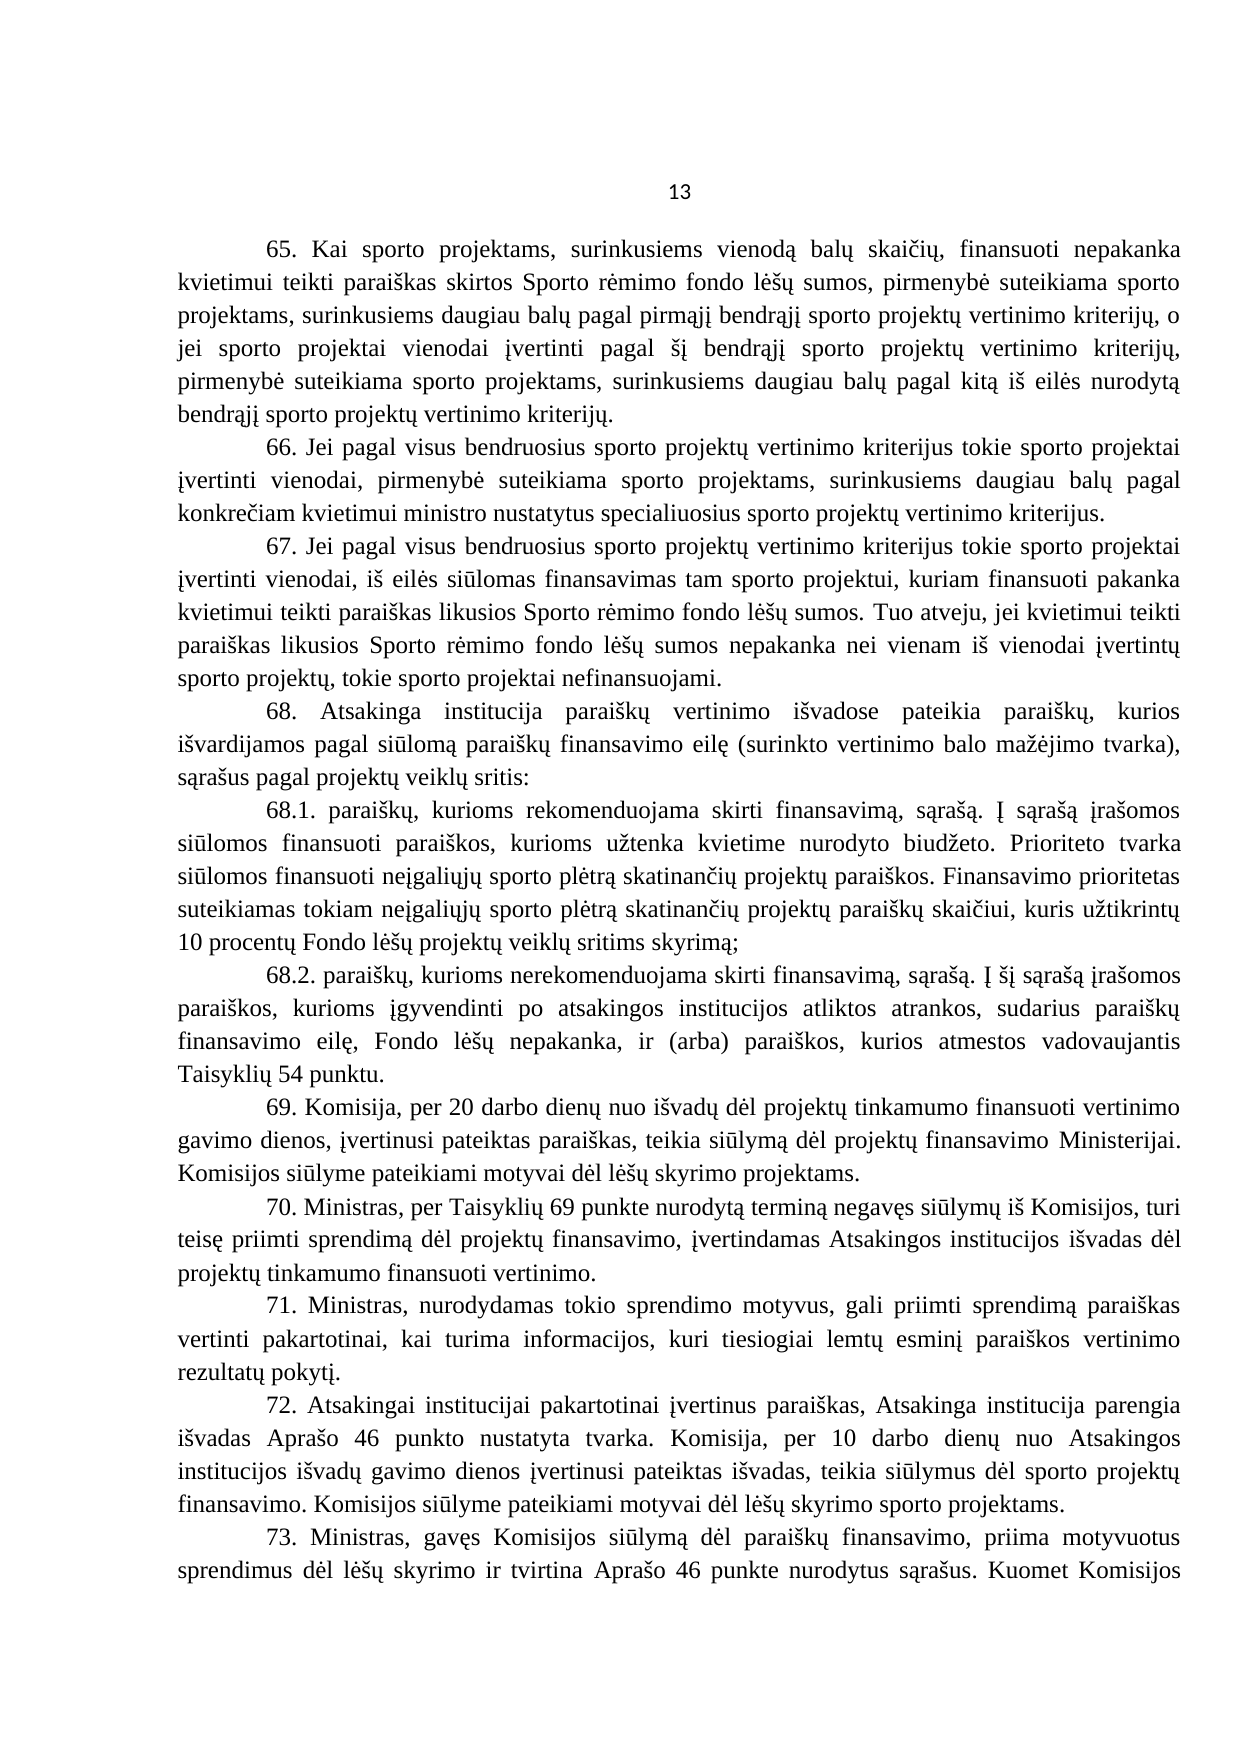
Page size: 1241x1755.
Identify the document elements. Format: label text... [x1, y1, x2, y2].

text 68. Atsakinga institucija paraiškų vertinimo išvadose pateikia paraiškų, kurios išvardijamos pagal siūlomą paraiškų finansavimo eilę (surinkto vertinimo balo mažėjimo tvarka), sąrašus pagal projektų veiklų sritis: [177, 696, 1181, 791]
text 67. Jei pagal visus bendruosius sporto projektų vertinimo kriterijus tokie sporto projektai įvertinti vienodai, iš eilės siūlomas finansavimas tam sporto projektui, kuriam finansuoti pakanka kvietimui teikti paraiškas likusios Sporto rėmimo fondo lėšų sumos. Tuo atveju, jei kvietimui teikti paraiškas likusios Sporto rėmimo fondo lėšų sumos nepakanka nei vienam iš vienodai įvertintų sporto projektų, tokie sporto projektai nefinansuojami. [177, 531, 1181, 692]
text 69. Komisija, per 20 darbo dienų nuo išvadų dėl projektų tinkamumo finansuoti vertinimo gavimo dienos, įvertinusi pateiktas paraiškas, teikia siūlymą dėl projektų finansavimo Ministerijai. Komisijos siūlyme pateikiami motyvai dėl lėšų skyrimo projektams. [177, 1092, 1181, 1187]
text 72. Atsakingai institucijai pakartotinai įvertinus paraiškas, Atsakinga institucija parengia išvadas Aprašo 46 punkto nustatyta tvarka. Komisija, per 10 darbo dienų nuo Atsakingos institucijos išvadų gavimo dienos įvertinusi pateiktas išvadas, teikia siūlymus dėl sporto projektų finansavimo. Komisijos siūlyme pateikiami motyvai dėl lėšų skyrimo sporto projektams. [177, 1390, 1181, 1517]
text 68.2. paraiškų, kurioms nerekomenduojama skirti finansavimą, sąrašą. Į šį sąrašą įrašomos paraiškos, kurioms įgyvendinti po atsakingos institucijos atliktos atrankos, sudarius paraiškų finansavimo eilę, Fondo lėšų nepakanka, ir (arba) paraiškos, kurios atmestos vadovaujantis Taisyklių 54 punktu. [177, 960, 1181, 1088]
text 68.1. paraiškų, kurioms rekomenduojama skirti finansavimą, sąrašą. Į sąrašą įrašomos siūlomos finansuoti paraiškos, kurioms užtenka kvietime nurodyto biudžeto. Prioriteto tvarka siūlomos finansuoti neįgaliųjų sporto plėtrą skatinančių projektų paraiškos. Finansavimo prioritetas suteikiamas tokiam neįgaliųjų sporto plėtrą skatinančių projektų paraiškų skaičiui, kuris užtikrintų 10 procentų Fondo lėšų projektų veiklų sritims skyrimą; [177, 795, 1181, 956]
text 70. Ministras, per Taisyklių 69 punkte nurodytą terminą negavęs siūlymų iš Komisijos, turi teisę priimti sprendimą dėl projektų finansavimo, įvertindamas Atsakingos institucijos išvadas dėl projektų tinkamumo finansuoti vertinimo. [177, 1192, 1181, 1286]
text 66. Jei pagal visus bendruosius sporto projektų vertinimo kriterijus tokie sporto projektai įvertinti vienodai, pirmenybė suteikiama sporto projektams, surinkusiems daugiau balų pagal konkrečiam kvietimui ministro nustatytus specialiuosius sporto projektų vertinimo kriterijus. [177, 432, 1181, 527]
text 65. Kai sporto projektams, surinkusiems vienodą balų skaičių, finansuoti nepakanka kvietimui teikti paraiškas skirtos Sporto rėmimo fondo lėšų sumos, pirmenybė suteikiama sporto projektams, surinkusiems daugiau balų pagal pirmąjį bendrąjį sporto projektų vertinimo kriterijų, o jei sporto projektai vienodai įvertinti pagal šį bendrąjį sporto projektų vertinimo kriterijų, pirmenybė suteikiama sporto projektams, surinkusiems daugiau balų pagal kitą iš eilės nurodytą bendrąjį sporto projektų vertinimo kriterijų. [177, 234, 1181, 428]
text 73. Ministras, gavęs Komisijos siūlymą dėl paraiškų finansavimo, priima motyvuotus sprendimus dėl lėšų skyrimo ir tvirtina Aprašo 46 punkte nurodytus sąrašus. Kuomet Komisijos [177, 1522, 1181, 1583]
text 71. Ministras, nurodydamas tokio sprendimo motyvus, gali priimti sprendimą paraiškas vertinti pakartotinai, kai turima informacijos, kuri tiesiogiai lemtų esminį paraiškos vertinimo rezultatų pokytį. [177, 1291, 1181, 1385]
